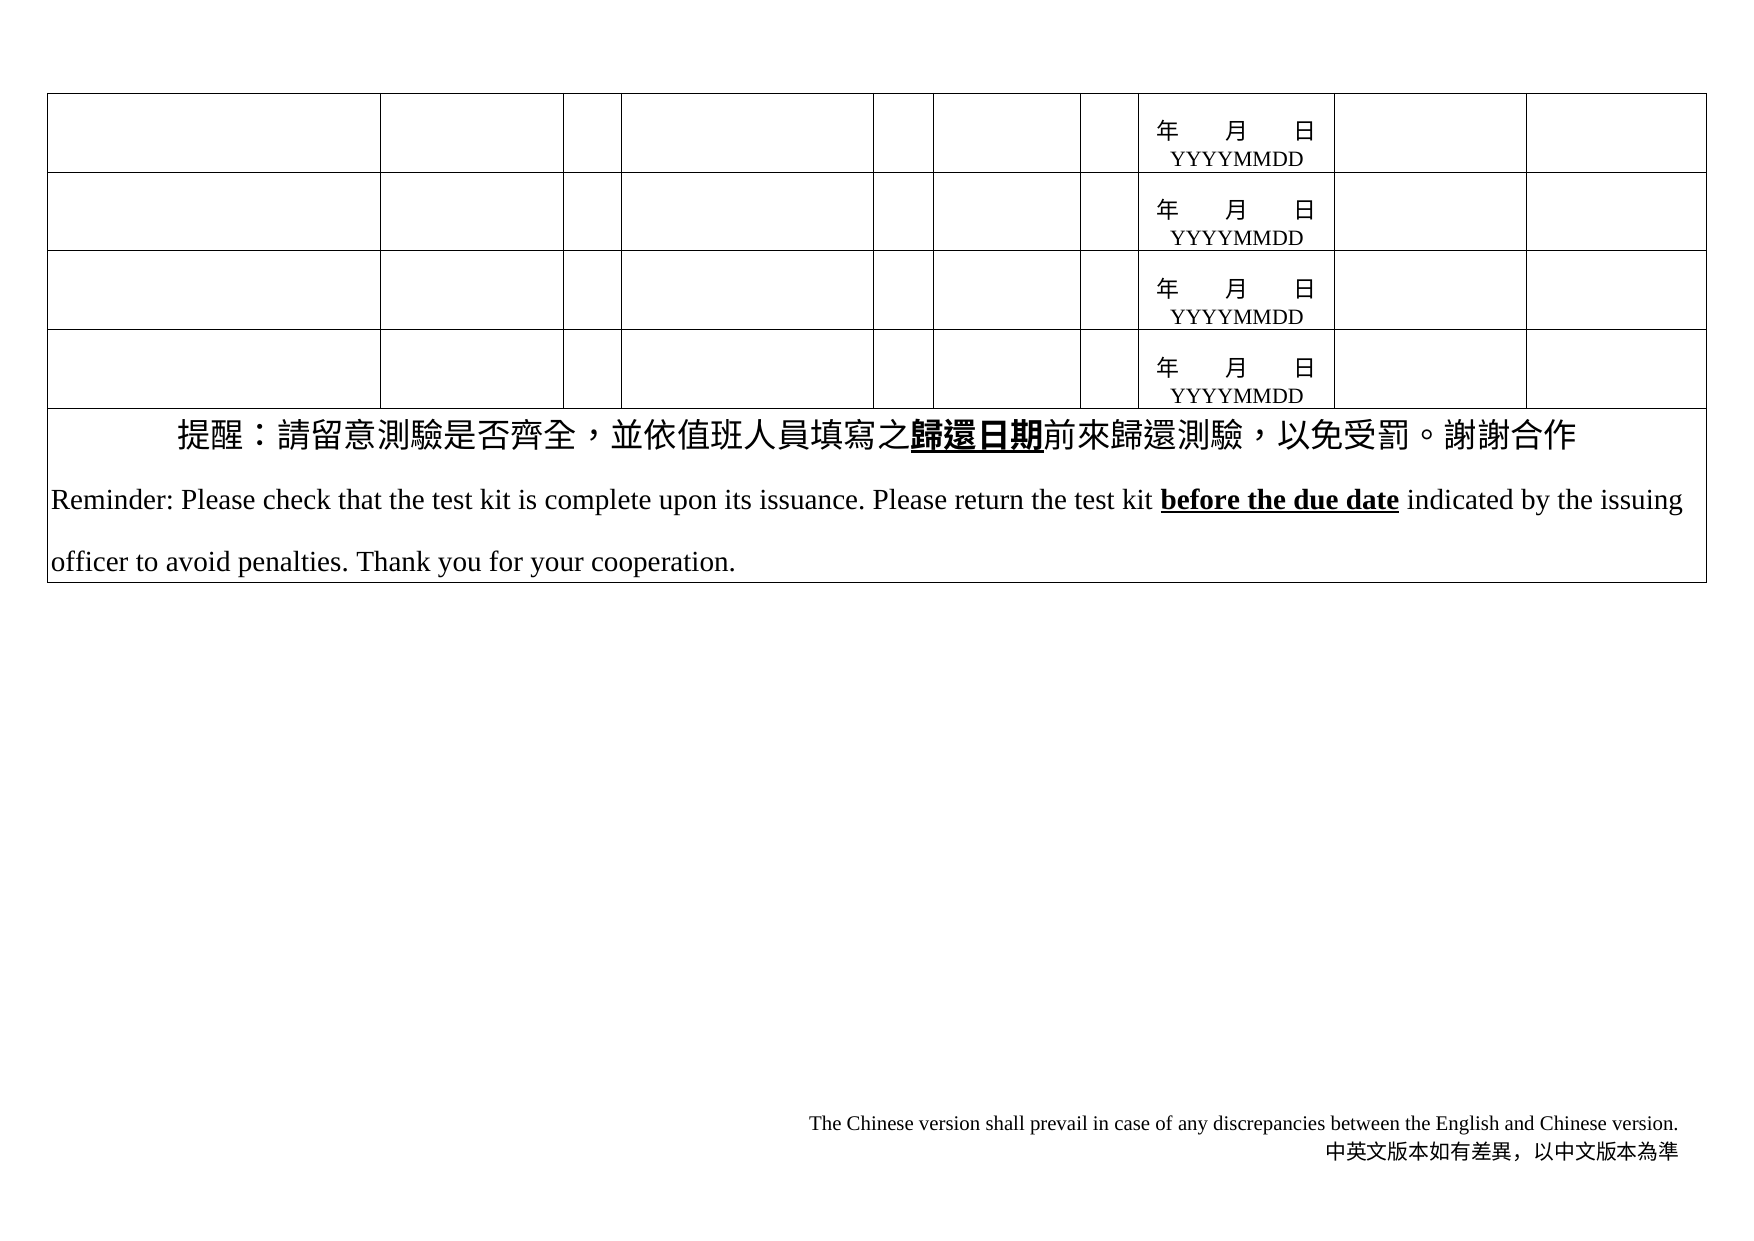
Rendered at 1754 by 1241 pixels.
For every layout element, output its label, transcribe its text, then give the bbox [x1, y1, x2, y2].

table_cell 年 月 日 YYYYMMDD [1139, 330, 1334, 408]
table_cell [874, 94, 933, 172]
table_cell 年 月 日 YYYYMMDD [1139, 94, 1334, 172]
table_cell [934, 330, 1080, 408]
table_cell [622, 94, 873, 172]
table_cell [874, 251, 933, 329]
table_cell [48, 173, 380, 250]
table_cell [1081, 330, 1138, 408]
table_cell [564, 330, 621, 408]
table_cell [934, 251, 1080, 329]
table_cell [622, 173, 873, 250]
table_cell (須確認全數歸還) (Please ensure that materials have been returned in full) [1335, 173, 1526, 250]
table_cell [622, 251, 873, 329]
table_cell [381, 94, 563, 172]
table_cell 年 月 日 YYYYMMDD [1139, 173, 1334, 250]
table_cell [564, 173, 621, 250]
table_cell [1081, 173, 1138, 250]
table_cell [934, 173, 1080, 250]
table_cell [381, 251, 563, 329]
table_cell [48, 251, 380, 329]
table_cell [1527, 330, 1706, 408]
table_cell [934, 94, 1080, 172]
table_cell [564, 251, 621, 329]
table_cell [564, 94, 621, 172]
table_cell 年 月 日 YYYYMMDD [1139, 251, 1334, 329]
table_cell (須確認全數歸還) (Please ensure that materials have been returned in full) [1335, 94, 1526, 172]
table_cell [622, 330, 873, 408]
table_cell [381, 330, 563, 408]
table_cell 提醒：請留意測驗是否齊全，並依值班人員填寫之歸還日期前來歸還測驗，以免受罰。謝謝合作 Reminder: Please check that the test kit is complete upon its issuance. Please return the test kit before the due date indicated by the issuing officer to avoid penalties. Thank you for your cooperation. [48, 409, 1706, 582]
table_cell [1081, 251, 1138, 329]
table_cell [874, 330, 933, 408]
table_cell [874, 173, 933, 250]
table_cell [1527, 94, 1706, 172]
table_cell [1527, 173, 1706, 250]
table_cell [48, 94, 380, 172]
table_cell (須確認全數歸還) (Please ensure that materials have been returned in full) [1335, 251, 1526, 329]
table_cell [1527, 251, 1706, 329]
table_cell (須確認全數歸還) (Please ensure that materials have been returned in full) [1335, 330, 1526, 408]
table_cell [381, 173, 563, 250]
table_cell [48, 330, 380, 408]
table_cell [1081, 94, 1138, 172]
